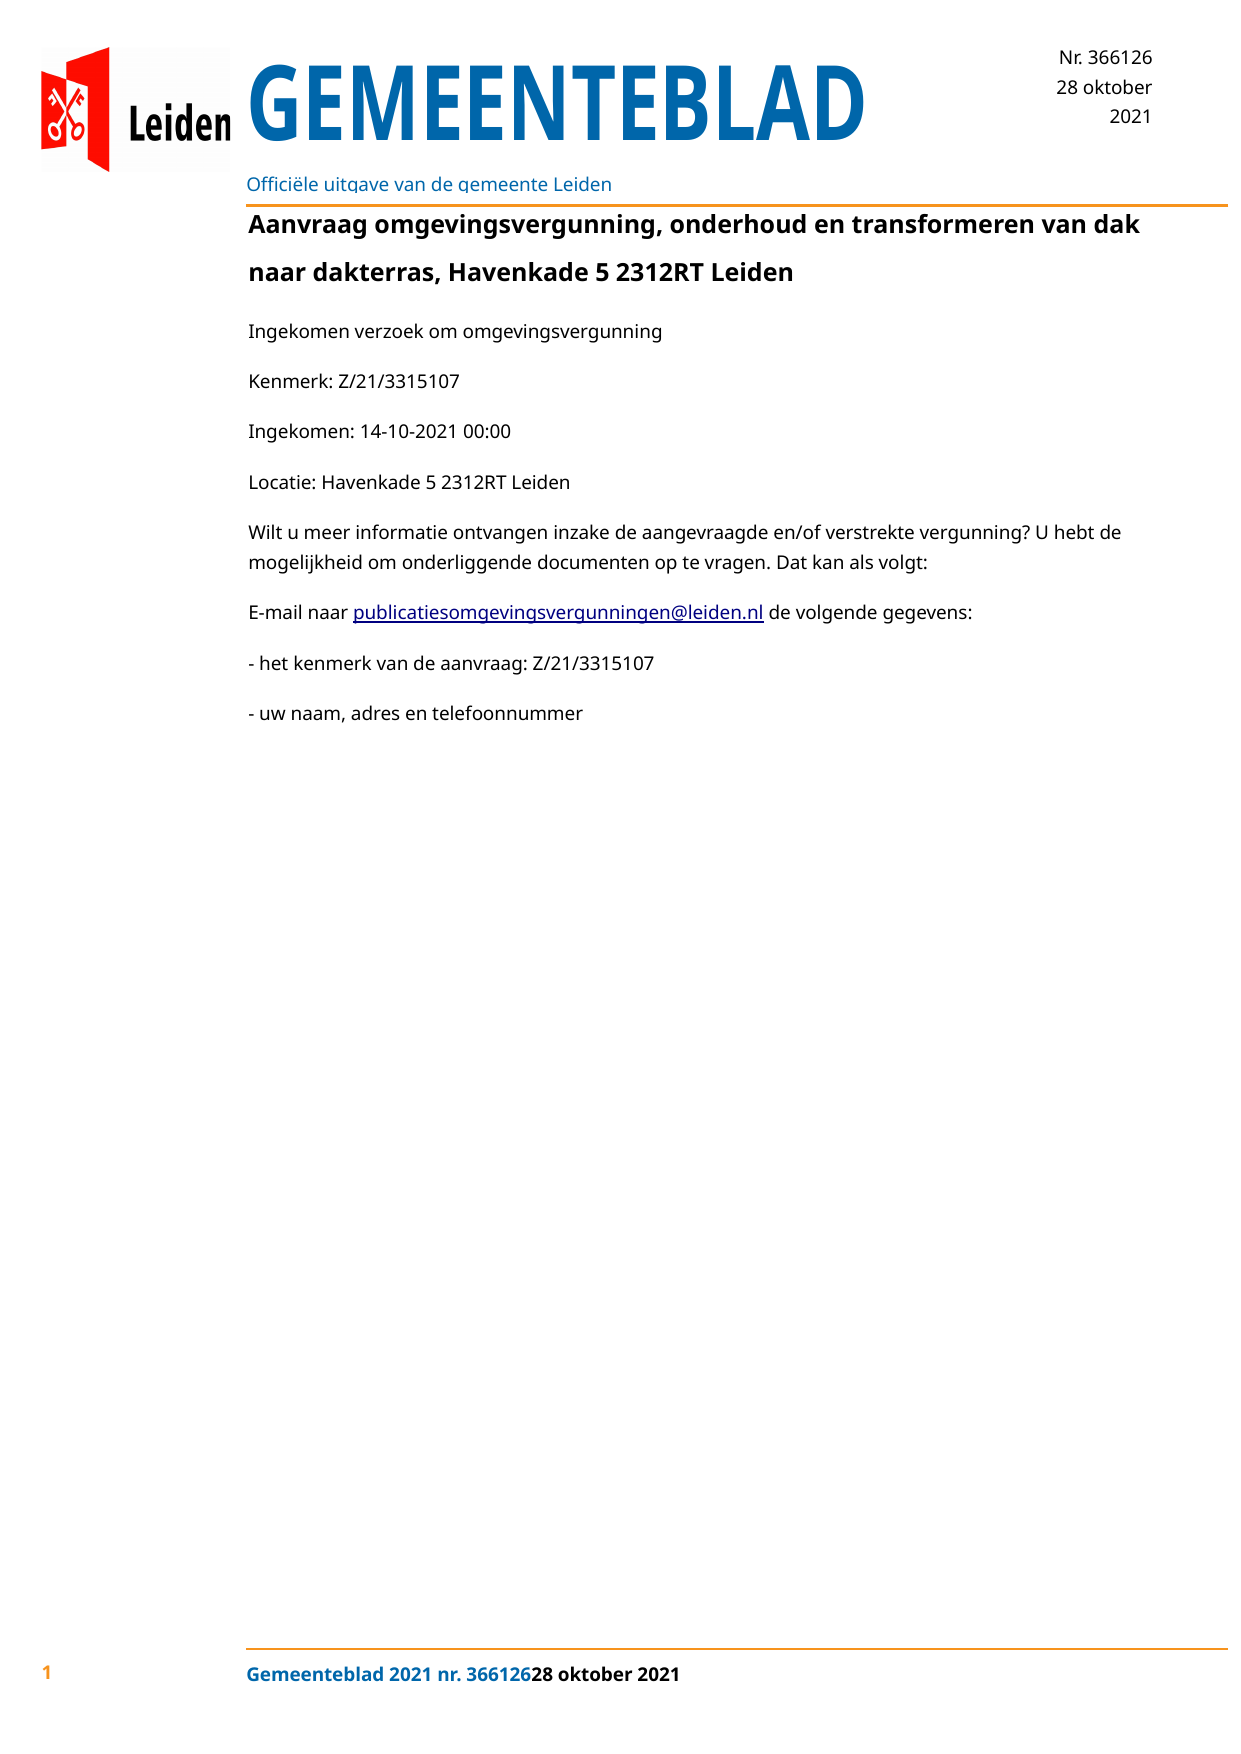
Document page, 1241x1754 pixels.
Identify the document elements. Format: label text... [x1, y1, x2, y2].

text E-mail naar publicatiesomgevingsvergunningen@leiden.nl de volgende gegevens: [248, 599, 1152, 625]
text - uw naam, adres en telefoonnummer [248, 700, 1152, 726]
text - het kenmerk van de aanvraag: Z/21/3315107 [248, 650, 1152, 676]
text Ingekomen verzoek om omgevingsvergunning [248, 318, 1152, 344]
text Ingekomen: 14-10-2021 00:00 [248, 419, 1152, 444]
text Locatie: Havenkade 5 2312RT Leiden [248, 469, 1152, 495]
text Aanvraag omgevingsvergunning, onderhoud en transformeren van dak naar dakterras, Havenkade 5 2312RT Leiden [248, 207, 1152, 288]
picture [41, 47, 231, 172]
text Wilt u meer informatie ontvangen inzake de aangevraagde en/of verstrekte vergunning? U hebt de mogelijkheid om onderliggende documenten op te vragen. Dat kan als volgt: [248, 519, 1152, 575]
text Kenmerk: Z/21/3315107 [248, 368, 1152, 394]
